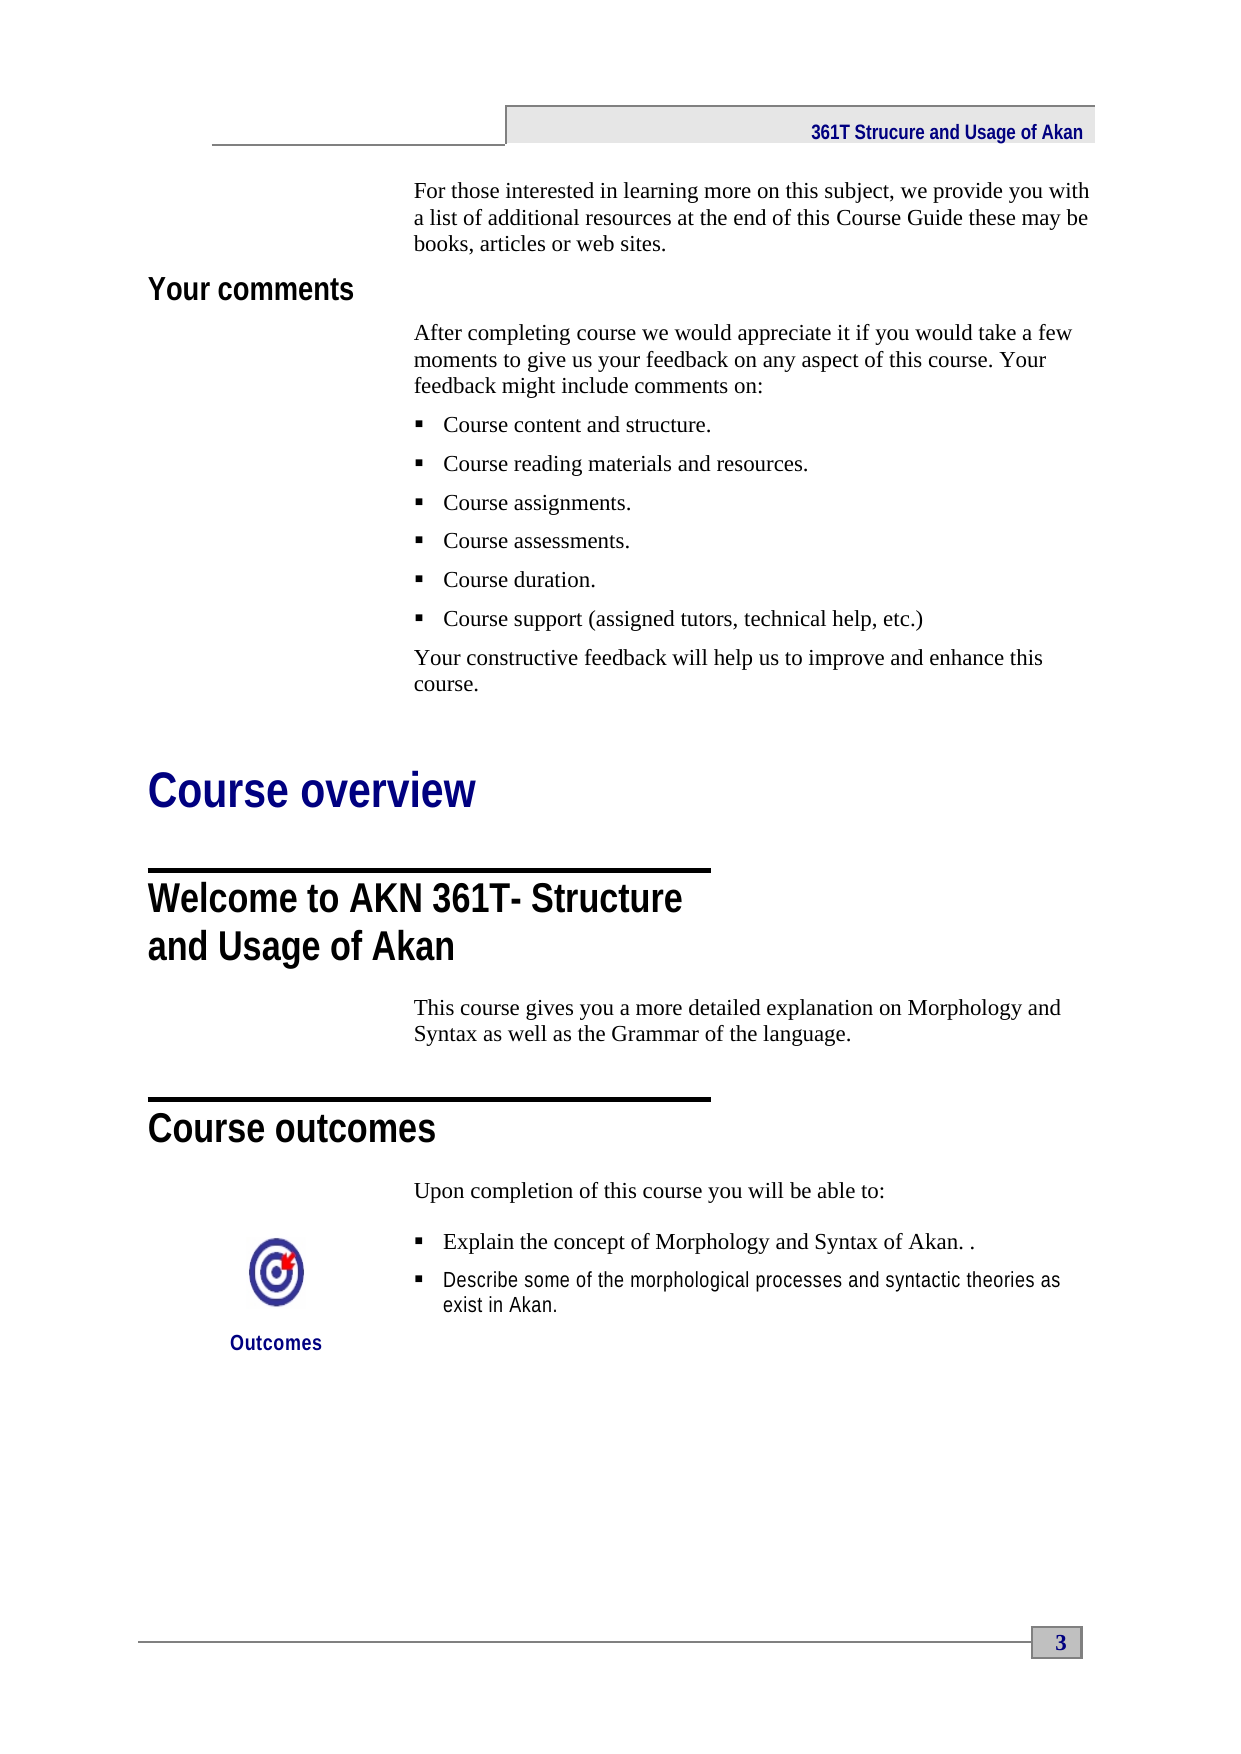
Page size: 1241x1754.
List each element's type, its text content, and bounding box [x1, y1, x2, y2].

list Course support (assigned tutors, technical help, etc.) [413, 605, 1092, 632]
list Course assessments. [413, 528, 1092, 554]
list Course reading materials and resources. [413, 450, 1092, 476]
subtitle Course overview [148, 761, 1092, 818]
subtitle Course outcomes [148, 1102, 711, 1152]
picture [246, 1237, 306, 1309]
list Course assignments. [413, 489, 1092, 515]
subtitle Welcome to AKN 361T- Structure and Usage of Akan [148, 873, 711, 969]
table_header Outcomes [150, 1216, 402, 1376]
text This course gives you a more detailed explanation on Morphology and Syntax as well as the Grammar of the language. [413, 994, 1092, 1047]
text After completing course we would appreciate it if you would take a few moments to give us your feedback on any aspect of this course. Your feedback might include comments on: [413, 319, 1092, 398]
list Course content and structure. [413, 411, 1092, 437]
text For those interested in learning more on this subject, we provide you with a list of additional resources at the end of this Course Guide these may be books, articles or web sites. [413, 177, 1092, 256]
text Your constructive feedback will help us to improve and enhance this course. [413, 644, 1092, 697]
list Course duration. [413, 566, 1092, 593]
text Upon completion of this course you will be able to: [413, 1177, 1092, 1203]
table_header Explain the concept of Morphology and Syntax of Akan. . Describe some of the morphological processes and syntactic theories as exist in Akan. [402, 1216, 1104, 1376]
text Your comments [148, 269, 1092, 307]
